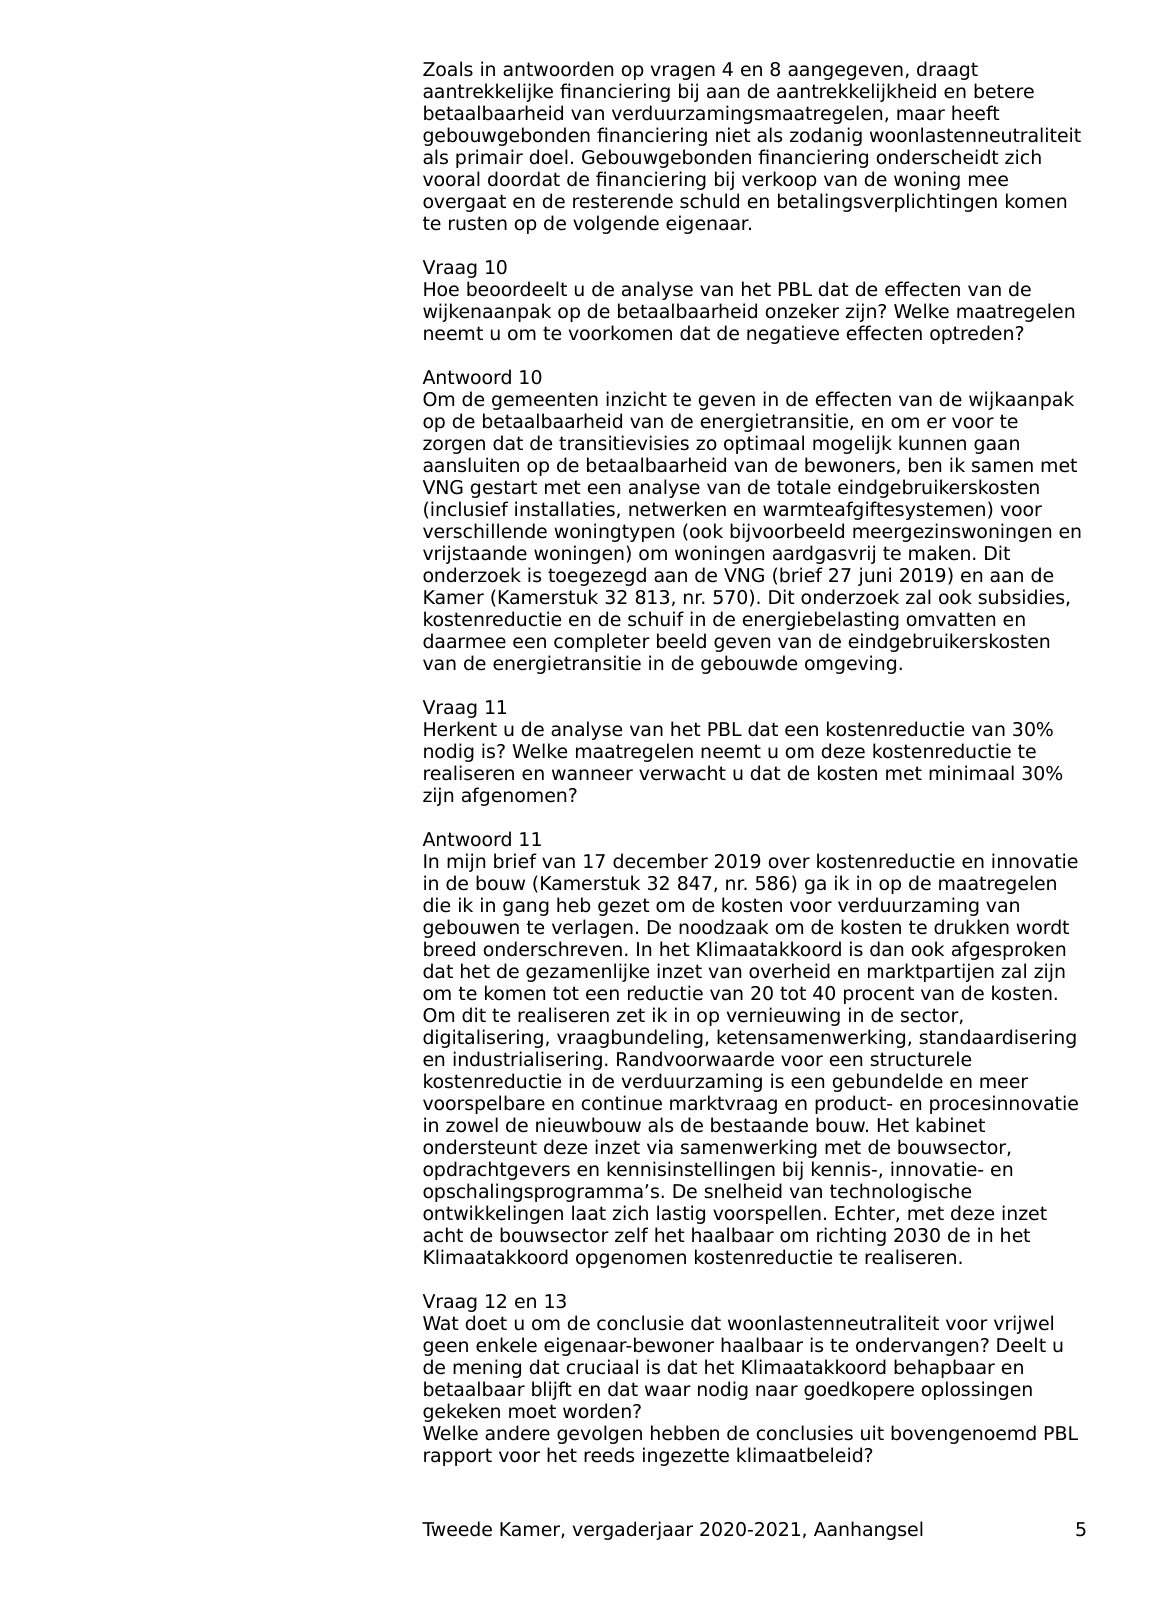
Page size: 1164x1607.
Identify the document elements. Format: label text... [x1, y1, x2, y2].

text Wat doet u om de conclusie dat woonlastenneutraliteit voor vrijwel geen enkele eigenaar-bewoner haalbaar is te ondervangen? Deelt u de mening dat cruciaal is dat het Klimaatakkoord behapbaar en betaalbaar blijft en dat waar nodig naar goedkopere oplossingen gekeken moet worden? [422, 1313, 1087, 1423]
text In mijn brief van 17 december 2019 over kostenreductie en innovatie in de bouw (Kamerstuk 32 847, nr. 586) ga ik in op de maatregelen die ik in gang heb gezet om de kosten voor verduurzaming van gebouwen te verlagen. De noodzaak om de kosten te drukken wordt breed onderschreven. In het Klimaatakkoord is dan ook afgesproken dat het de gezamenlijke inzet van overheid en marktpartijen zal zijn om te komen tot een reductie van 20 tot 40 procent van de kosten. Om dit te realiseren zet ik in op vernieuwing in de sector, digitalisering, vraagbundeling, ketensamenwerking, standaardisering en industrialisering. Randvoorwaarde voor een structurele kostenreductie in de verduurzaming is een gebundelde en meer voorspelbare en continue marktvraag en product- en procesinnovatie in zowel de nieuwbouw als de bestaande bouw. Het kabinet ondersteunt deze inzet via samenwerking met de bouwsector, opdrachtgevers en kennisinstellingen bij kennis-, innovatie- en opschalingsprogramma’s. De snelheid van technologische ontwikkelingen laat zich lastig voorspellen. Echter, met deze inzet acht de bouwsector zelf het haalbaar om richting 2030 de in het Klimaatakkoord opgenomen kostenreductie te realiseren. [422, 851, 1087, 1269]
text Hoe beoordeelt u de analyse van het PBL dat de effecten van de wijkenaanpak op de betaalbaarheid onzeker zijn? Welke maatregelen neemt u om te voorkomen dat de negatieve effecten optreden? [422, 279, 1087, 345]
text Welke andere gevolgen hebben de conclusies uit bovengenoemd PBL rapport voor het reeds ingezette klimaatbeleid? [422, 1423, 1087, 1467]
text Vraag 11 [422, 697, 1087, 719]
text Herkent u de analyse van het PBL dat een kostenreductie van 30% nodig is? Welke maatregelen neemt u om deze kostenreductie te realiseren en wanneer verwacht u dat de kosten met minimaal 30% zijn afgenomen? [422, 719, 1087, 807]
text Zoals in antwoorden op vragen 4 en 8 aangegeven, draagt aantrekkelijke financiering bij aan de aantrekkelijkheid en betere betaalbaarheid van verduurzamingsmaatregelen, maar heeft gebouwgebonden financiering niet als zodanig woonlastenneutraliteit als primair doel. Gebouwgebonden financiering onderscheidt zich vooral doordat de financiering bij verkoop van de woning mee overgaat en de resterende schuld en betalingsverplichtingen komen te rusten op de volgende eigenaar. [422, 59, 1087, 235]
text Vraag 12 en 13 [422, 1291, 1087, 1313]
text Antwoord 10 [422, 367, 1087, 389]
text Om de gemeenten inzicht te geven in de effecten van de wijkaanpak op de betaalbaarheid van de energietransitie, en om er voor te zorgen dat de transitievisies zo optimaal mogelijk kunnen gaan aansluiten op de betaalbaarheid van de bewoners, ben ik samen met VNG gestart met een analyse van de totale eindgebruikerskosten (inclusief installaties, netwerken en warmteafgiftesystemen) voor verschillende woningtypen (ook bijvoorbeeld meergezinswoningen en vrijstaande woningen) om woningen aardgasvrij te maken. Dit onderzoek is toegezegd aan de VNG (brief 27 juni 2019) en aan de Kamer (Kamerstuk 32 813, nr. 570). Dit onderzoek zal ook subsidies, kostenreductie en de schuif in de energiebelasting omvatten en daarmee een completer beeld geven van de eindgebruikerskosten van de energietransitie in de gebouwde omgeving. [422, 389, 1087, 675]
text Vraag 10 [422, 257, 1087, 279]
text Antwoord 11 [422, 829, 1087, 851]
